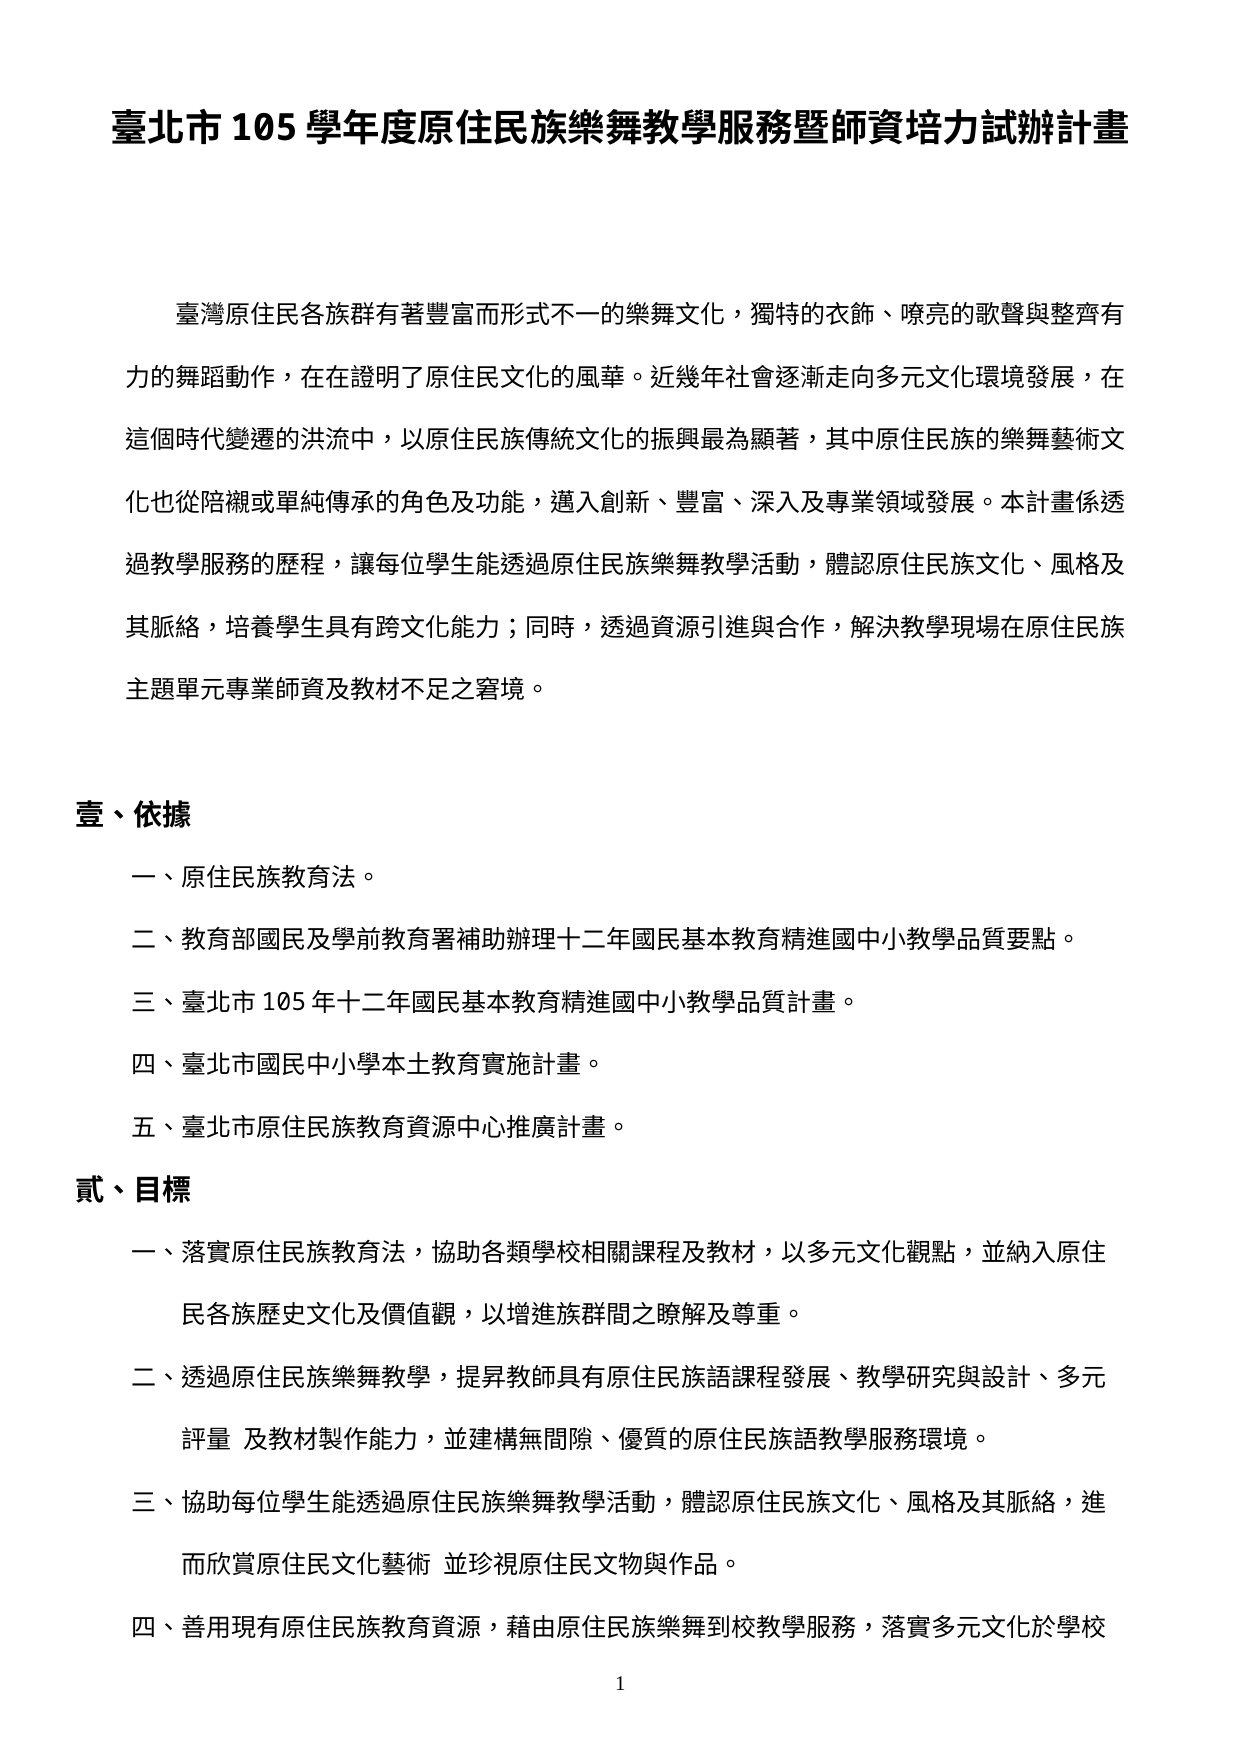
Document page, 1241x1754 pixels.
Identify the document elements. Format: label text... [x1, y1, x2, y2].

text 一、原住民族教育法。 [131, 834, 1165, 896]
text 三、臺北市105年十二年國民基本教育精進國中小教學品質計畫。 [131, 959, 1165, 1021]
text 這個時代變遷的洪流中，以原住民族傳統文化的振興最為顯著，其中原住民族的樂舞藝術文 [75, 396, 1165, 459]
text 一、落實原住民族教育法，協助各類學校相關課程及教材，以多元文化觀點，並納入原住 [131, 1209, 1165, 1271]
text 二、教育部國民及學前教育署補助辦理十二年國民基本教育精進國中小教學品質要點。 [131, 896, 1165, 959]
text 化也從陪襯或單純傳承的角色及功能，邁入創新、豐富、深入及專業領域發展。本計畫係透 [75, 459, 1165, 521]
text 五、臺北市原住民族教育資源中心推廣計畫。 [131, 1084, 1165, 1146]
text 其脈絡，培養學生具有跨文化能力；同時，透過資源引進與合作，解決教學現場在原住民族 [75, 584, 1165, 646]
text 三、協助每位學生能透過原住民族樂舞教學活動，體認原住民族文化、風格及其脈絡，進 [131, 1459, 1165, 1521]
text 民各族歷史文化及價值觀，以增進族群間之瞭解及尊重。 [169, 1271, 1165, 1334]
text 貳、目標 [75, 1146, 1165, 1209]
text 臺北市105學年度原住民族樂舞教學服務暨師資培力試辦計畫 [75, 84, 1165, 146]
text 過教學服務的歷程，讓每位學生能透過原住民族樂舞教學活動，體認原住民族文化、風格及 [75, 521, 1165, 584]
text 四、善用現有原住民族教育資源，藉由原住民族樂舞到校教學服務，落實多元文化於學校 [131, 1584, 1165, 1646]
text 評量 及教材製作能力，並建構無間隙、優質的原住民族語教學服務環境。 [169, 1396, 1165, 1459]
text 壹、依據 [75, 771, 1165, 834]
text 而欣賞原住民文化藝術 並珍視原住民文物與作品。 [169, 1521, 1165, 1584]
text 主題單元專業師資及教材不足之窘境。 [75, 646, 1165, 709]
text 臺灣原住民各族群有著豐富而形式不一的樂舞文化，獨特的衣飾、嘹亮的歌聲與整齊有 [125, 271, 1165, 334]
text 四、臺北市國民中小學本土教育實施計畫。 [131, 1021, 1165, 1084]
text 力的舞蹈動作，在在證明了原住民文化的風華。近幾年社會逐漸走向多元文化環境發展，在 [75, 334, 1165, 396]
text 二、透過原住民族樂舞教學，提昇教師具有原住民族語課程發展、教學研究與設計、多元 [131, 1334, 1165, 1396]
